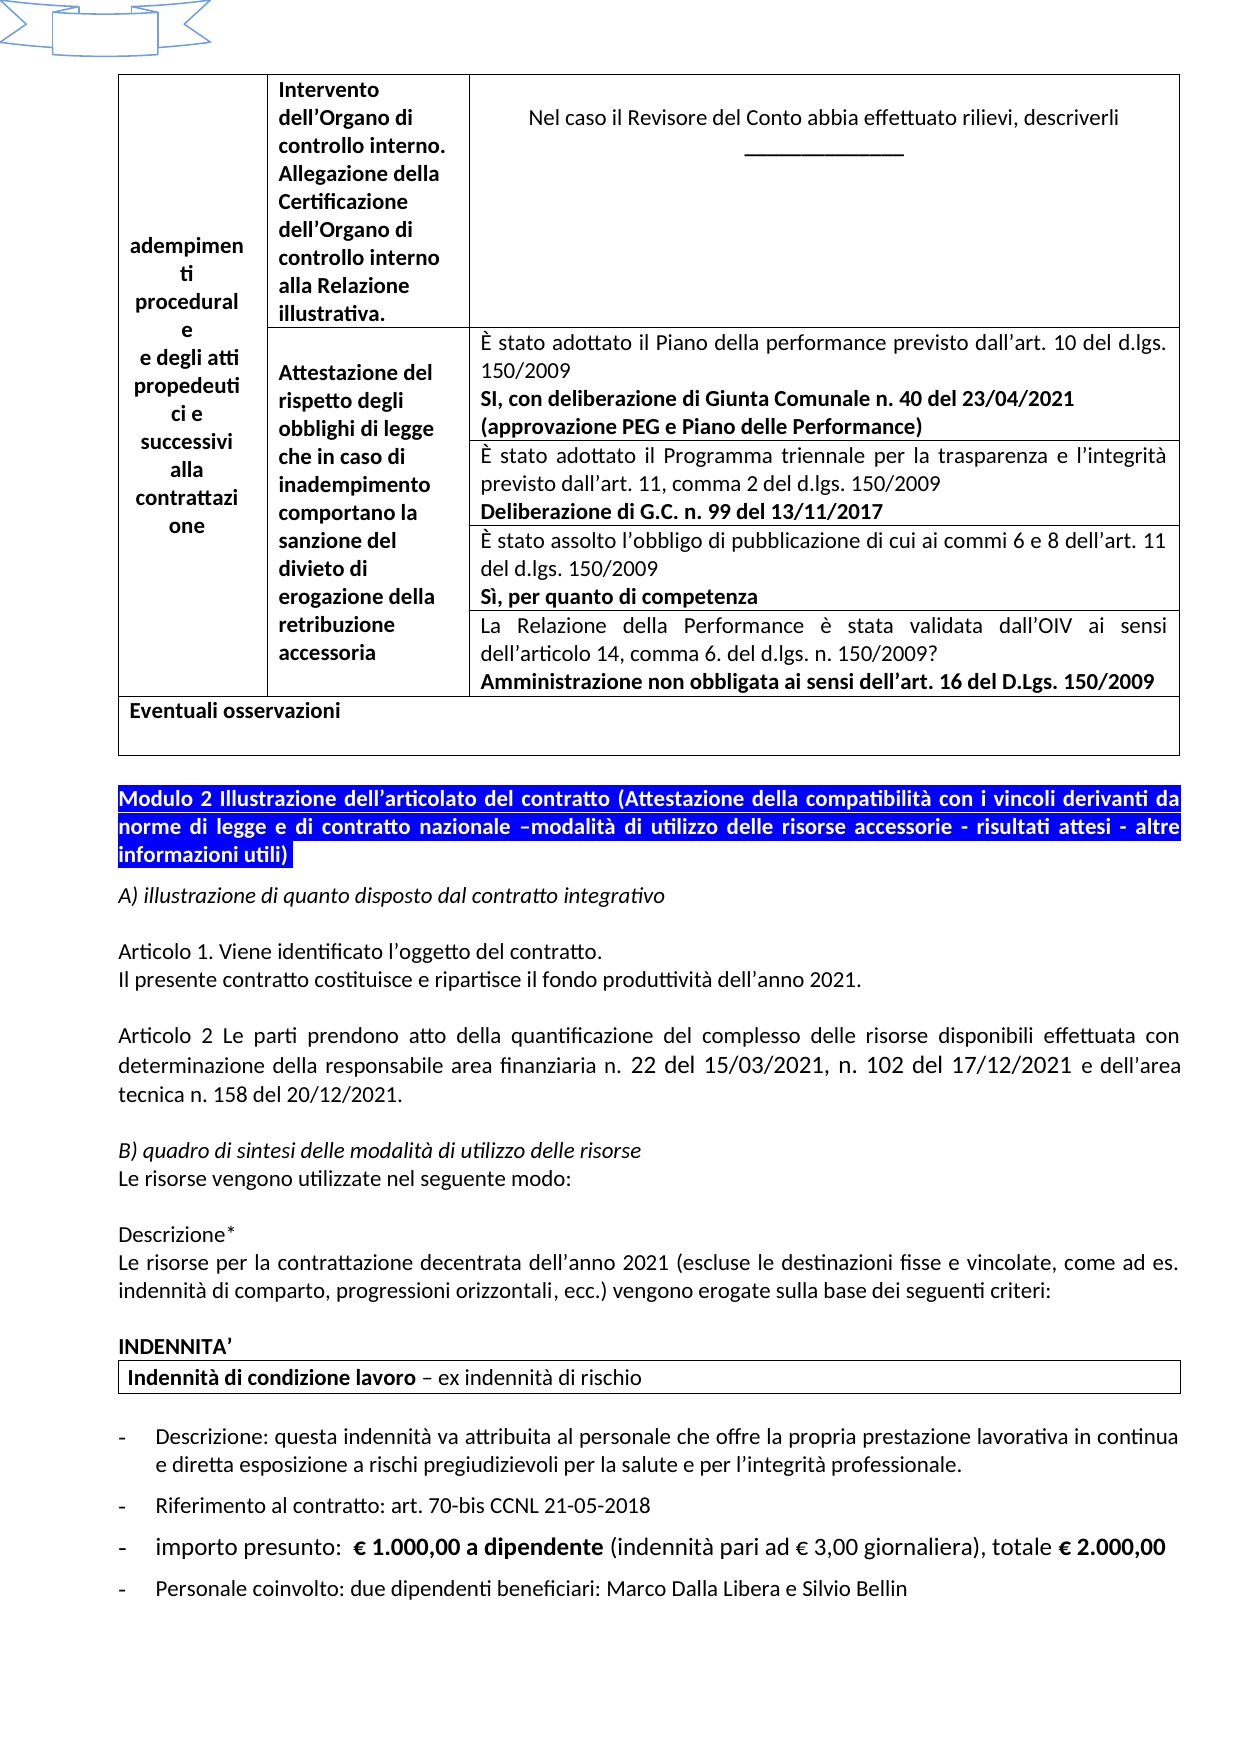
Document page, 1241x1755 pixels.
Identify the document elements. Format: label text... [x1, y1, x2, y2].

list Descrizione: questa indennità va attribuita al personale che offre la propria prestazione lavorativa in continua e diretta esposizione a rischi pregiudizievoli per la salute e per l’integrità professionale. [118, 1422, 1181, 1478]
text Descrizione* [118, 1220, 1181, 1248]
text Le risorse per la contrattazione decentrata dell’anno 2021 (escluse le destinazioni fisse e vincolate, come ad es. indennità di comparto, progressioni orizzontali, ecc.) vengono erogate sulla base dei seguenti criteri: [118, 1248, 1181, 1304]
table_cell La Relazione della Performance è stata validata dall’OIV ai sensi dell’articolo 14, comma 6. del d.lgs. n. 150/2009? Amministrazione non obbligata ai sensi dell’art. 16 del D.Lgs. 150/2009 [470, 611, 1179, 696]
table_cell È stato adottato il Programma triennale per la trasparenza e l’integrità previsto dall’art. 11, comma 2 del d.lgs. 150/2009 Deliberazione di G.C. n. 99 del 13/11/2017 [470, 441, 1179, 525]
table_cell Attestazione del rispetto degli obblighi di legge che in caso di inadempimento comportano la sanzione del divieto di erogazione della retribuzione accessoria [268, 328, 469, 696]
list importo presunto: € 1.000,00 a dipendente (indennità pari ad € 3,00 giornaliera), totale € 2.000,00 [118, 1531, 1181, 1562]
text Le risorse vengono utilizzate nel seguente modo: [118, 1164, 1181, 1192]
text INDENNITA’ [118, 1332, 1181, 1360]
table_cell Intervento dell’Organo di controllo interno. Allegazione della Certificazione dell’Organo di controllo interno alla Relazione illustrativa. [268, 75, 469, 327]
table_cell È stato adottato il Piano della performance previsto dall’art. 10 del d.lgs. 150/2009 SI, con deliberazione di Giunta Comunale n. 40 del 23/04/2021 (approvazione PEG e Piano delle Performance) [470, 328, 1179, 440]
table_cell Nel caso il Revisore del Conto abbia effettuato rilievi, descriverli ______________ [470, 75, 1179, 327]
text B) quadro di sintesi delle modalità di utilizzo delle risorse [118, 1136, 1181, 1164]
table_cell Eventuali osservazioni [119, 697, 1179, 755]
table_cell È stato assolto l’obbligo di pubblicazione di cui ai commi 6 e 8 dell’art. 11 del d.lgs. 150/2009 Sì, per quanto di competenza [470, 526, 1179, 610]
text Il presente contratto costituisce e ripartisce il fondo produttività dell’anno 2021. [118, 965, 1181, 993]
list Personale coinvolto: due dipendenti beneficiari: Marco Dalla Libera e Silvio Bellin [118, 1574, 1181, 1602]
table_cell adempimenti procedurale e degli atti propedeutici e successivi alla contrattazione [119, 75, 267, 696]
text Indennità di condizione lavoro – ex indennità di rischio [119, 1361, 1180, 1393]
text Articolo 2 Le parti prendono atto della quantificazione del complesso delle risorse disponibili effettuata con determinazione della responsabile area finanziaria n. 22 del 15/03/2021, n. 102 del 17/12/2021 e dell’area tecnica n. 158 del 20/12/2021. [118, 1021, 1181, 1108]
list Riferimento al contratto: art. 70-bis CCNL 21-05-2018 [118, 1491, 1181, 1519]
text Modulo 2 Illustrazione dell’articolato del contratto (Attestazione della compatibilità con i vincoli derivanti da norme di legge e di contratto nazionale –modalità di utilizzo delle risorse accessorie - risultati attesi - altre informazioni utili) [118, 784, 1181, 868]
text A) illustrazione di quanto disposto dal contratto integrativo [118, 881, 1181, 909]
text Articolo 1. Viene identificato l’oggetto del contratto. [118, 937, 1181, 965]
